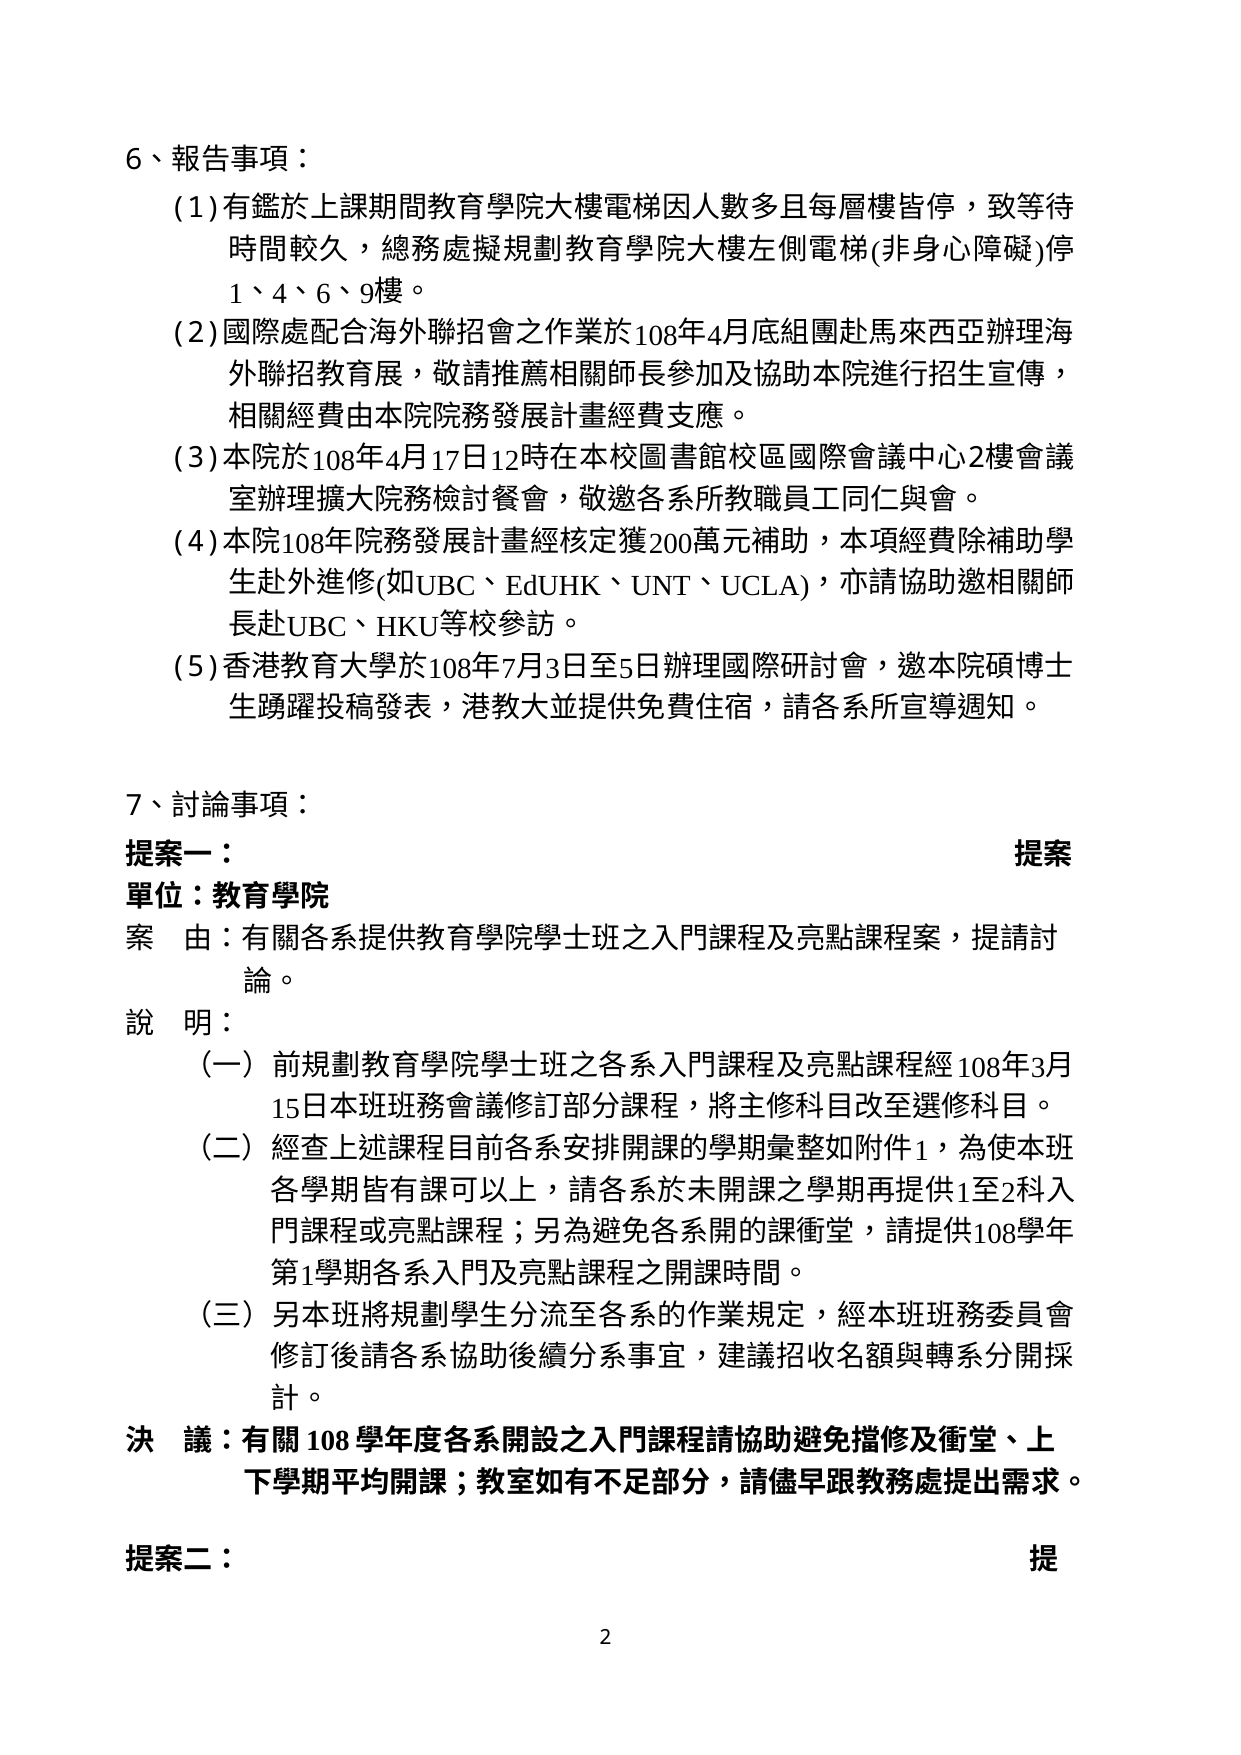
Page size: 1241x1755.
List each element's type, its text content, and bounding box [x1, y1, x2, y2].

list 報告事項： [125, 137, 1075, 178]
text （二）經查上述課程目前各系安排開課的學期彙整如附件1，為使本班各學期皆有課可以上，請各系於未開課之學期再提供1至2科入門課程或亮點課程；另為避免各系開的課衝堂，請提供108學年第1學期各系入門及亮點課程之開課時間。 [183, 1125, 1075, 1292]
list 香港教育大學於108年7月3日至5日辦理國際研討會，邀本院碩博士生踴躍投稿發表，港教大並提供免費住宿，請各系所宣導週知。 [169, 643, 1075, 726]
list 國際處配合海外聯招會之作業於108年4月底組團赴馬來西亞辦理海外聯招教育展，敬請推薦相關師長參加及協助本院進行招生宣傳，相關經費由本院院務發展計畫經費支應。 [169, 309, 1075, 434]
list 討論事項： [125, 774, 1075, 824]
text 決 議：有關108學年度各系開設之入門課程請協助避免擋修及衝堂、上下學期平均開課；教室如有不足部分，請儘早跟教務處提出需求。 [125, 1417, 1075, 1501]
text （三）另本班將規劃學生分流至各系的作業規定，經本班班務委員會修訂後請各系協助後續分系事宜，建議招收名額與轉系分開採計。 [183, 1292, 1075, 1417]
text 案 由：有關各系提供教育學院學士班之入門課程及亮點課程案，提請討論。 [125, 915, 1075, 999]
list 本院108年院務發展計畫經核定獲200萬元補助，本項經費除補助學生赴外進修(如UBC、EdUHK、UNT、UCLA)，亦請協助邀相關師長赴UBC、HKU等校參訪。 [169, 518, 1075, 643]
list 本院於108年4月17日12時在本校圖書館校區國際會議中心2樓會議室辦理擴大院務檢討餐會，敬邀各系所教職員工同仁與會。 [169, 434, 1075, 518]
list 有鑑於上課期間教育學院大樓電梯因人數多且每層樓皆停，致等待時間較久，總務處擬規劃教育學院大樓左側電梯(非身心障礙)停1、4、6、9樓。 [169, 184, 1075, 309]
text 提案二： 提 [125, 1535, 1075, 1578]
text （一）前規劃教育學院學士班之各系入門課程及亮點課程經108年3月15日本班班務會議修訂部分課程，將主修科目改至選修科目。 [183, 1042, 1075, 1125]
text 說 明： [125, 999, 1075, 1042]
text 提案一： 提案單位：教育學院 [125, 830, 1075, 915]
